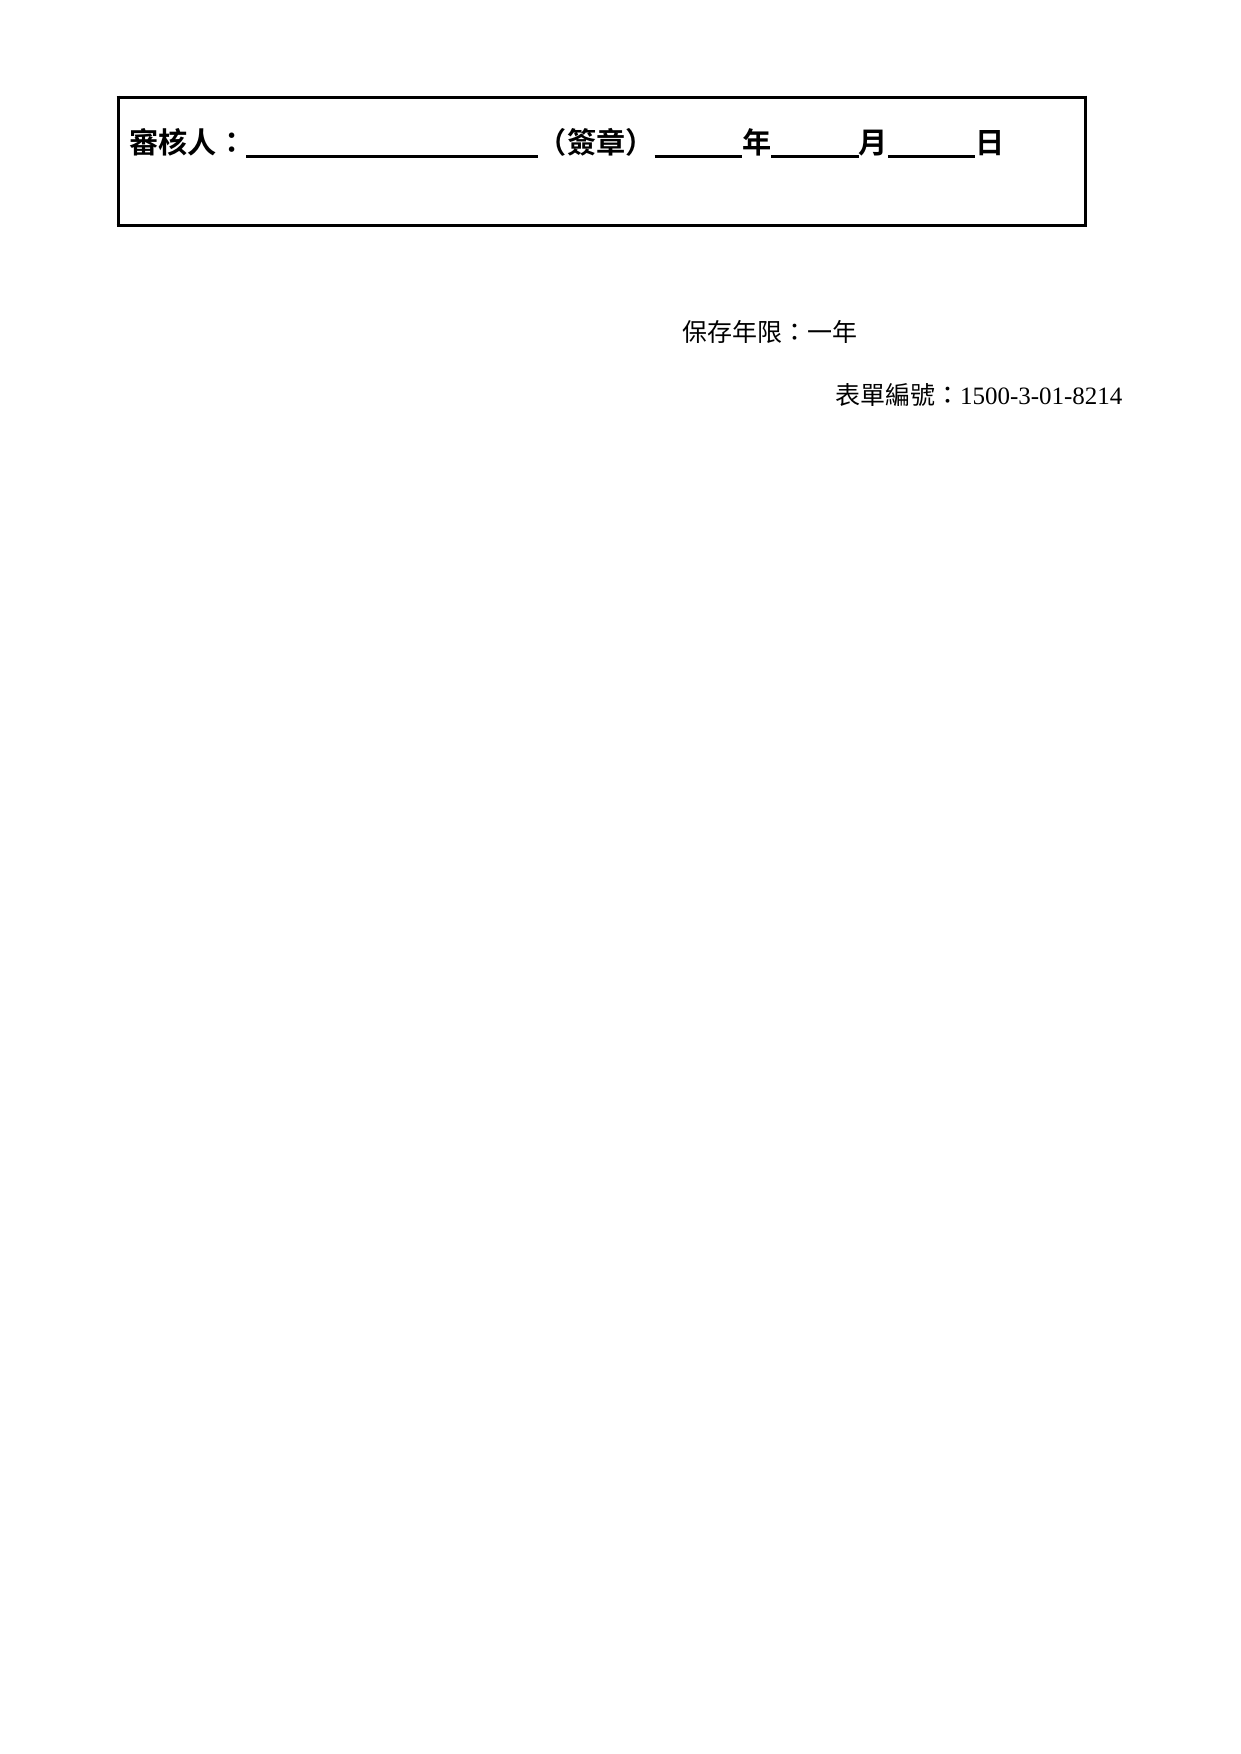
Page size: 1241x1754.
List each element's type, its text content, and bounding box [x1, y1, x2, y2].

text 表單編號：1500-3-01-8214 [118, 352, 1122, 414]
table_cell 符合參加資格，並自 年 月 日生效 不符合參加資格，並自 年 月 日退件 無意願入會 審核人： （簽章） 年 月 日 [120, 99, 1084, 224]
text 保存年限：一年 [118, 289, 1122, 352]
